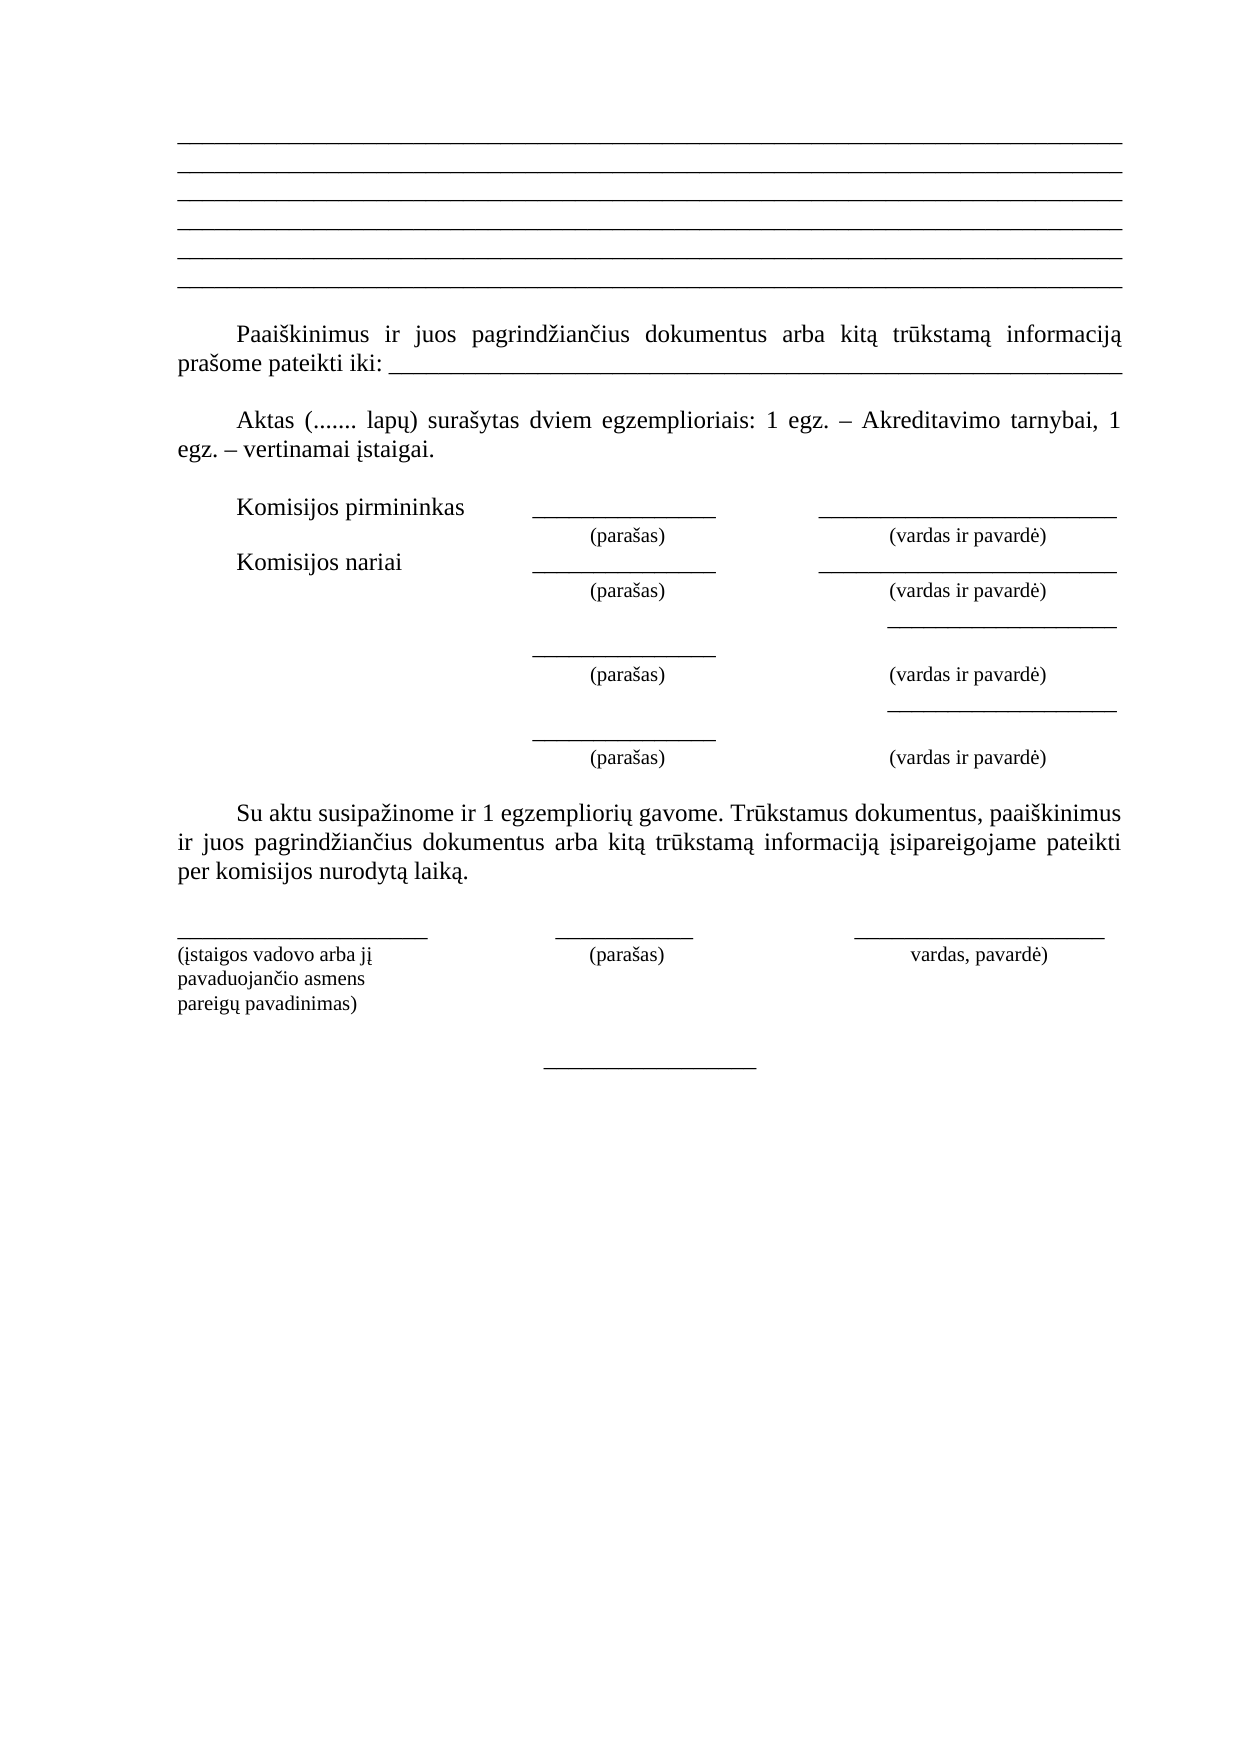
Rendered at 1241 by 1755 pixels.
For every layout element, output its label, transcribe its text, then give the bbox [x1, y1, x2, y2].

text (parašas) (vardas ir pavardė) [590, 576, 1122, 602]
text _ [177, 147, 1122, 172]
text Su aktu susipažinome ir 1 egzempliorių gavome. Trūkstamus dokumentus, paaiškinimus ir juos pagrindžiančius dokumentus arba kitą trūkstamą informaciją įsipareigojame pateikti per komisijos nurodytą laiką. [177, 798, 1122, 885]
text (parašas) (vardas ir pavardė) [590, 521, 1122, 547]
text pavaduojančio asmens [177, 966, 1122, 990]
text _ [177, 262, 1122, 287]
text _ [177, 176, 1122, 200]
text _ [177, 118, 1122, 143]
text (įstaigos vadovo arba jį (parašas) vardas, pavardė) [177, 942, 1122, 966]
text (parašas) (vardas ir pavardė) [590, 743, 1122, 770]
text Komisijos pirmininkas [236, 492, 1122, 521]
text pareigų pavadinimas) [177, 990, 1122, 1014]
text _ [177, 233, 1122, 258]
text (parašas) (vardas ir pavardė) [590, 659, 1122, 686]
text Aktas (....... lapų) surašytas dviem egzemplioriais: 1 egz. – Akreditavimo tarnybai, 1 egz. – vertinamai įstaigai. [177, 406, 1122, 463]
text ____________________ ___________ ____________________ [177, 913, 1122, 942]
text _ [177, 204, 1122, 229]
text Paaiškinimus ir juos pagrindžiančius dokumentus arba kitą trūkstamą informaciją prašome pateikti iki: [177, 319, 1122, 377]
text Komisijos nariai [236, 547, 1122, 576]
text _________________ [177, 1043, 1122, 1072]
